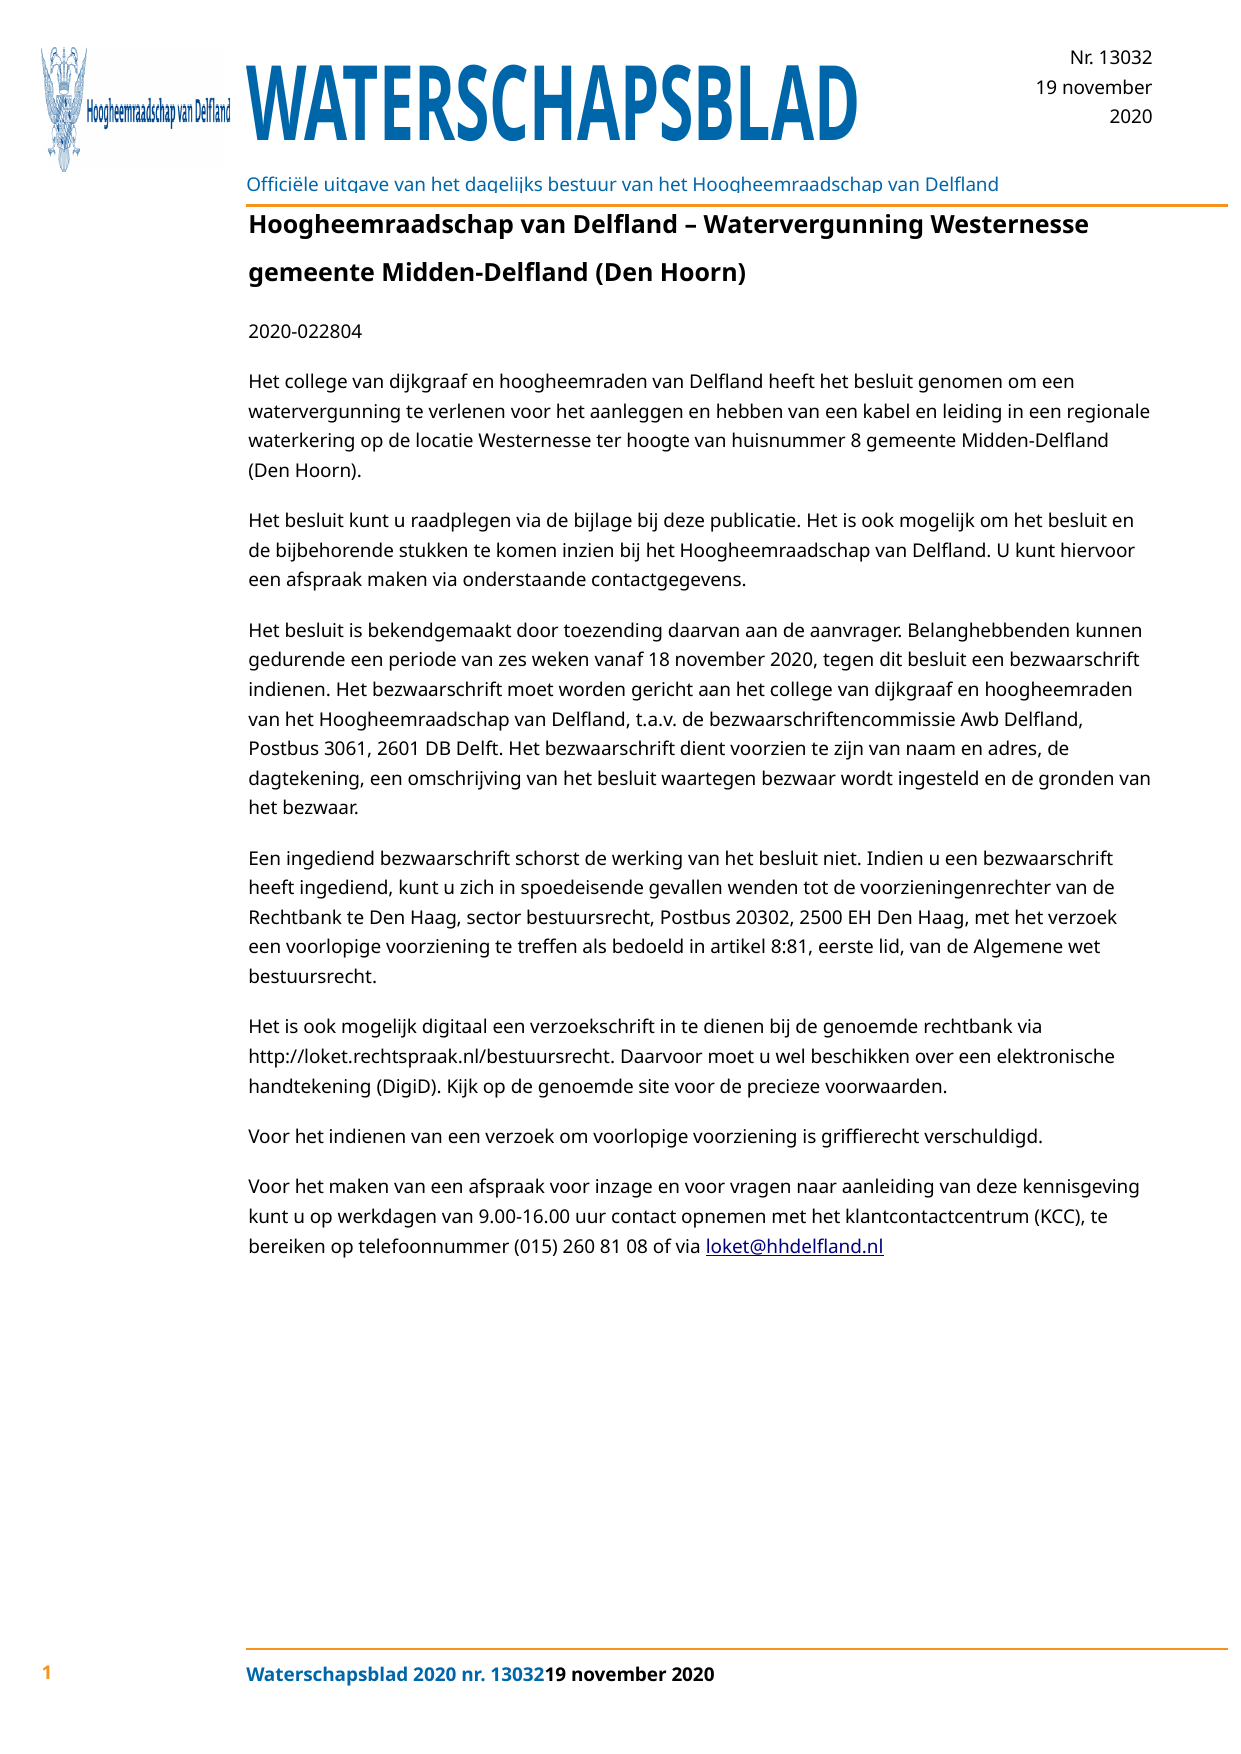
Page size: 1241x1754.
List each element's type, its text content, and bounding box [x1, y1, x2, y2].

text Voor het maken van een afspraak voor inzage en voor vragen naar aanleiding van deze kennisgeving kunt u op werkdagen van 9.00-16.00 uur contact opnemen met het klantcontactcentrum (KCC), te bereiken op telefoonnummer (015) 260 81 08 of via loket@hhdelfland.nl [248, 1174, 1152, 1259]
text Een ingediend bezwaarschrift schorst de werking van het besluit niet. Indien u een bezwaarschrift heeft ingediend, kunt u zich in spoedeisende gevallen wenden tot de voorzieningenrechter van de Rechtbank te Den Haag, sector bestuursrecht, Postbus 20302, 2500 EH Den Haag, met het verzoek een voorlopige voorziening te treffen als bedoeld in artikel 8:81, eerste lid, van de Algemene wet bestuursrecht. [248, 845, 1152, 989]
text 2020-022804 [248, 318, 1152, 344]
text Het besluit is bekendgemaakt door toezending daarvan aan de aanvrager. Belanghebbenden kunnen gedurende een periode van zes weken vanaf 18 november 2020, tegen dit besluit een bezwaarschrift indienen. Het bezwaarschrift moet worden gericht aan het college van dijkgraaf en hoogheemraden van het Hoogheemraadschap van Delfland, t.a.v. de bezwaarschriftencommissie Awb Delfland, Postbus 3061, 2601 DB Delft. Het bezwaarschrift dient voorzien te zijn van naam en adres, de dagtekening, een omschrijving van het besluit waartegen bezwaar wordt ingesteld en de gronden van het bezwaar. [248, 617, 1152, 820]
text Het is ook mogelijk digitaal een verzoekschrift in te dienen bij de genoemde rechtbank via http://loket.rechtspraak.nl/bestuursrecht. Daarvoor moet u wel beschikken over een elektronische handtekening (DigiD). Kijk op de genoemde site voor de precieze voorwaarden. [248, 1014, 1152, 1099]
text Hoogheemraadschap van Delfland – Watervergunning Westernesse gemeente Midden-Delfland (Den Hoorn) [248, 207, 1152, 288]
text Het college van dijkgraaf en hoogheemraden van Delfland heeft het besluit genomen om een watervergunning te verlenen voor het aanleggen en hebben van een kabel en leiding in een regionale waterkering op de locatie Westernesse ter hoogte van huisnummer 8 gemeente Midden-Delfland (Den Hoorn). [248, 368, 1152, 483]
text Het besluit kunt u raadplegen via de bijlage bij deze publicatie. Het is ook mogelijk om het besluit en de bijbehorende stukken te komen inzien bij het Hoogheemraadschap van Delfland. U kunt hiervoor een afspraak maken via onderstaande contactgegevens. [248, 507, 1152, 592]
picture [41, 47, 231, 172]
text Voor het indienen van een verzoek om voorlopige voorziening is griffierecht verschuldigd. [248, 1123, 1152, 1149]
